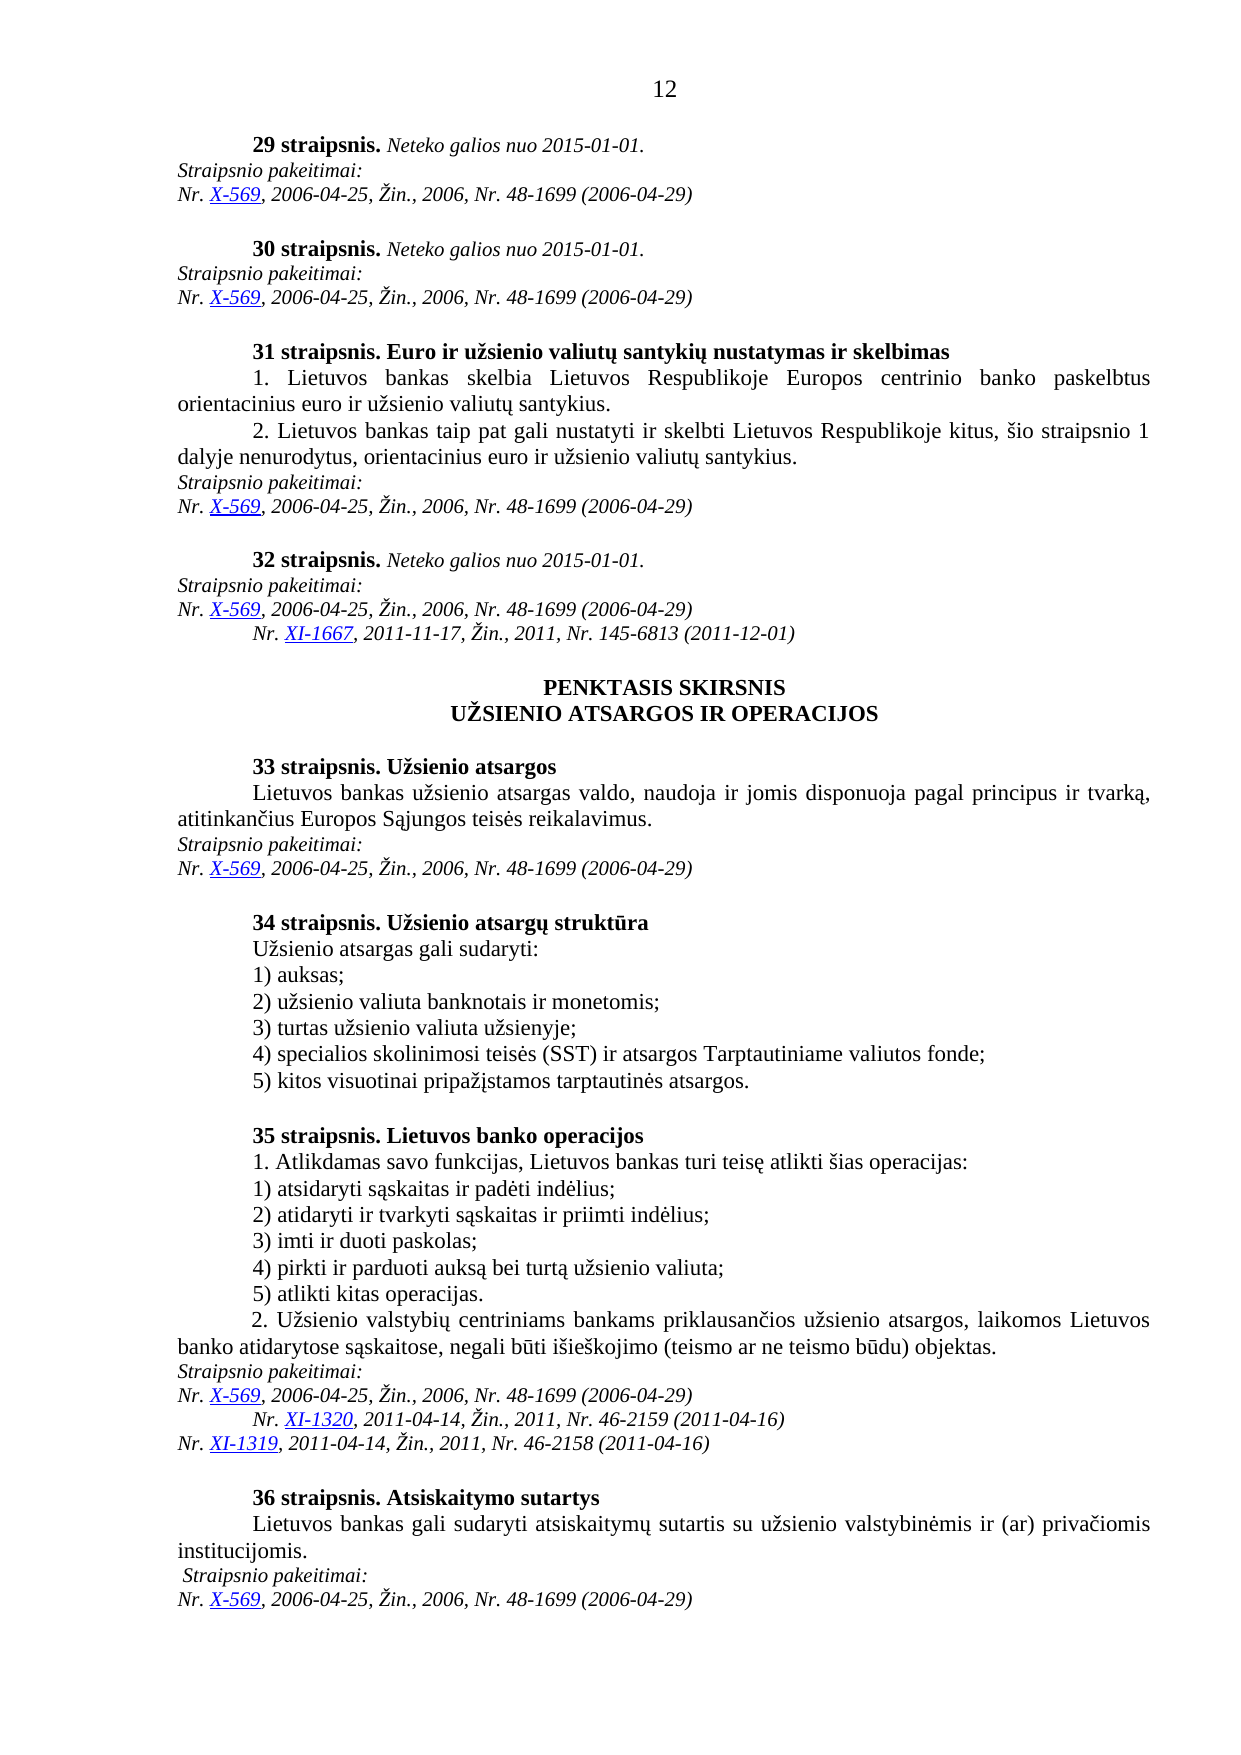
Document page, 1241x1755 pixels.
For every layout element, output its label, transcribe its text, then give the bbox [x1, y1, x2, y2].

text 1) auksas; [177, 961, 1152, 988]
text 36 straipsnis. Atsiskaitymo sutartys [177, 1484, 1152, 1511]
text Nr. XI-1320, 2011-04-14, Žin., 2011, Nr. 46-2159 (2011-04-16) [252, 1407, 1152, 1431]
text Nr. X-569, 2006-04-25, Žin., 2006, Nr. 48-1699 (2006-04-29) [177, 494, 1152, 518]
text 30 straipsnis. Neteko galios nuo 2015-01-01. [177, 234, 1152, 261]
text 4) pirkti ir parduoti auksą bei turtą užsienio valiuta; [177, 1254, 1152, 1280]
text Straipsnio pakeitimai: [177, 832, 1152, 856]
text 5) kitos visuotinai pripažįstamos tarptautinės atsargos. [177, 1067, 1152, 1093]
text 34 straipsnis. Užsienio atsargų struktūra [177, 909, 1152, 935]
text Nr. X-569, 2006-04-25, Žin., 2006, Nr. 48-1699 (2006-04-29) [177, 182, 1152, 206]
text 32 straipsnis. Neteko galios nuo 2015-01-01. [177, 546, 1152, 573]
text Straipsnio pakeitimai: [177, 573, 1152, 597]
text Nr. XI-1319, 2011-04-14, Žin., 2011, Nr. 46-2158 (2011-04-16) [177, 1431, 1152, 1455]
text Užsienio atsargas gali sudaryti: [177, 935, 1152, 961]
text Nr. X-569, 2006-04-25, Žin., 2006, Nr. 48-1699 (2006-04-29) [177, 1383, 1152, 1407]
text Nr. X-569, 2006-04-25, Žin., 2006, Nr. 48-1699 (2006-04-29) [177, 597, 1152, 621]
text 2) atidaryti ir tvarkyti sąskaitas ir priimti indėlius; [177, 1201, 1152, 1227]
text 31 straipsnis. Euro ir užsienio valiutų santykių nustatymas ir skelbimas [177, 338, 1152, 364]
text 2) užsienio valiuta banknotais ir monetomis; [177, 988, 1152, 1014]
text 3) imti ir duoti paskolas; [177, 1227, 1152, 1254]
text 33 straipsnis. Užsienio atsargos [177, 753, 1152, 779]
text Nr. X-569, 2006-04-25, Žin., 2006, Nr. 48-1699 (2006-04-29) [177, 285, 1152, 309]
text Lietuvos bankas gali sudaryti atsiskaitymų sutartis su užsienio valstybinėmis ir (ar) privačiomis institucijomis. [177, 1511, 1152, 1563]
text Straipsnio pakeitimai: [177, 1563, 1152, 1587]
text Straipsnio pakeitimai: [177, 469, 1152, 494]
text PENKTASIS SKIRSNIS [177, 674, 1152, 700]
text 1. Lietuvos bankas skelbia Lietuvos Respublikoje Europos centrinio banko paskelbtus orientacinius euro ir užsienio valiutų santykius. [177, 364, 1152, 417]
text 2. Užsienio valstybių centriniams bankams priklausančios užsienio atsargos, laikomos Lietuvos banko atidarytose sąskaitose, negali būti išieškojimo (teismo ar ne teismo būdu) objektas. [177, 1306, 1152, 1359]
text 1. Atlikdamas savo funkcijas, Lietuvos bankas turi teisę atlikti šias operacijas: [177, 1148, 1152, 1175]
text Straipsnio pakeitimai: [177, 1359, 1152, 1383]
text Nr. X-569, 2006-04-25, Žin., 2006, Nr. 48-1699 (2006-04-29) [177, 1587, 1152, 1611]
text 2. Lietuvos bankas taip pat gali nustatyti ir skelbti Lietuvos Respublikoje kitus, šio straipsnio 1 dalyje nenurodytus, orientacinius euro ir užsienio valiutų santykius. [177, 417, 1152, 469]
text Nr. X-569, 2006-04-25, Žin., 2006, Nr. 48-1699 (2006-04-29) [177, 856, 1152, 880]
text Straipsnio pakeitimai: [177, 261, 1152, 285]
text 5) atlikti kitas operacijas. [177, 1280, 1152, 1306]
text Lietuvos bankas užsienio atsargas valdo, naudoja ir jomis disponuoja pagal principus ir tvarką, atitinkančius Europos Sąjungos teisės reikalavimus. [177, 779, 1152, 832]
text UŽSIENIO ATSARGOS IR OPERACIJOS [177, 700, 1152, 726]
text 1) atsidaryti sąskaitas ir padėti indėlius; [177, 1175, 1152, 1201]
text 3) turtas užsienio valiuta užsienyje; [177, 1014, 1152, 1041]
text 35 straipsnis. Lietuvos banko operacijos [177, 1122, 1152, 1148]
text 4) specialios skolinimosi teisės (SST) ir atsargos Tarptautiniame valiutos fonde; [177, 1041, 1152, 1067]
text 29 straipsnis. Neteko galios nuo 2015-01-01. [177, 131, 1152, 158]
text Straipsnio pakeitimai: [177, 158, 1152, 182]
text Nr. XI-1667, 2011-11-17, Žin., 2011, Nr. 145-6813 (2011-12-01) [177, 621, 1152, 645]
